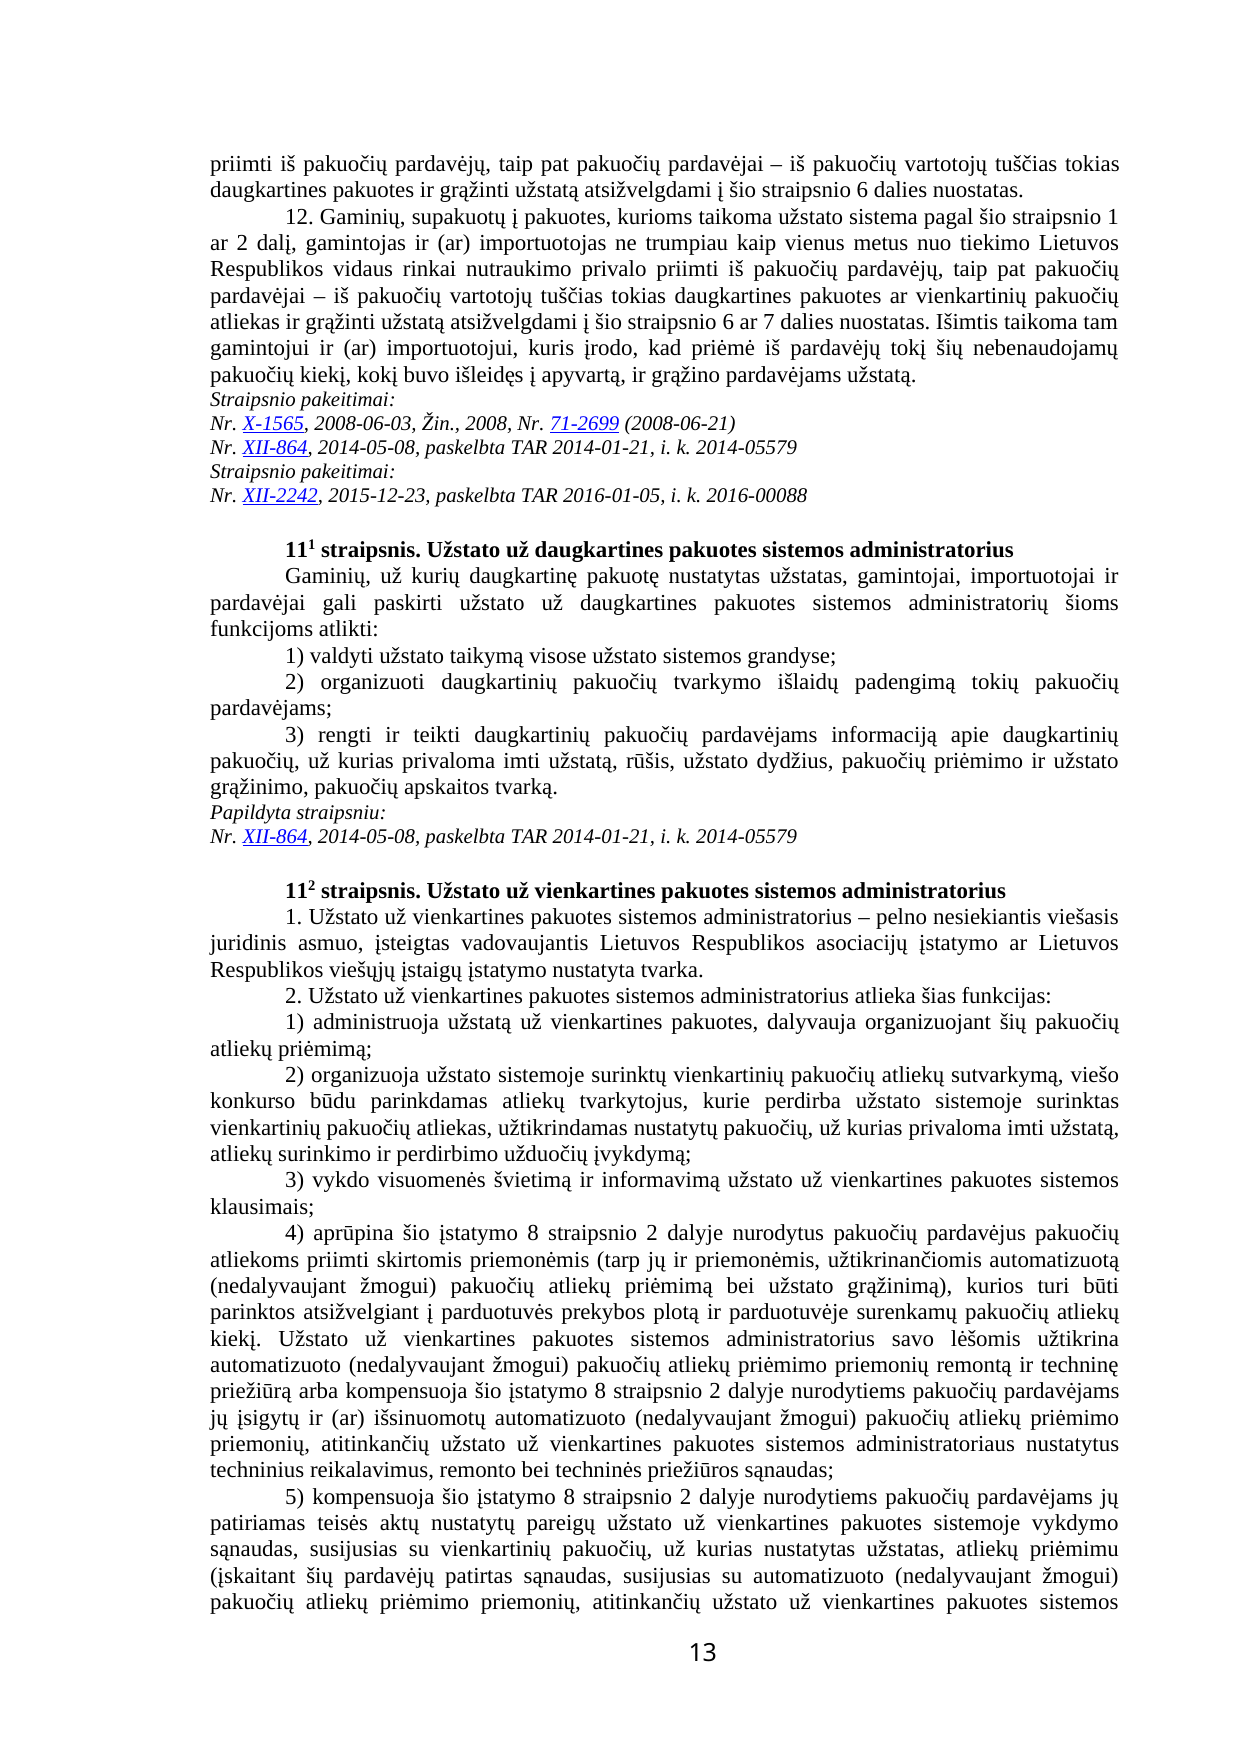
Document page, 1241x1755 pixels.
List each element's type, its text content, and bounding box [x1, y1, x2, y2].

text 2. Užstato už vienkartines pakuotes sistemos administratorius atlieka šias funkcijas: [210, 982, 1120, 1008]
text 1) valdyti užstato taikymą visose užstato sistemos grandyse; [210, 642, 1120, 668]
text Straipsnio pakeitimai: [210, 459, 1120, 483]
text Nr. X-1565, 2008-06-03, Žin., 2008, Nr. 71-2699 (2008-06-21) [210, 411, 1120, 435]
text Gaminių, už kurių daugkartinę pakuotę nustatytas užstatas, gamintojai, importuotojai ir pardavėjai gali paskirti užstato už daugkartines pakuotes sistemos administratorių šioms funkcijoms atlikti: [210, 563, 1120, 642]
text 3) rengti ir teikti daugkartinių pakuočių pardavėjams informaciją apie daugkartinių pakuočių, už kurias privaloma imti užstatą, rūšis, užstato dydžius, pakuočių priėmimo ir užstato grąžinimo, pakuočių apskaitos tvarką. [210, 721, 1120, 800]
text 2) organizuoti daugkartinių pakuočių tvarkymo išlaidų padengimą tokių pakuočių pardavėjams; [210, 668, 1120, 721]
text 5) kompensuoja šio įstatymo 8 straipsnio 2 dalyje nurodytiems pakuočių pardavėjams jų patiriamas teisės aktų nustatytų pareigų užstato už vienkartines pakuotes sistemoje vykdymo sąnaudas, susijusias su vienkartinių pakuočių, už kurias nustatytas užstatas, atliekų priėmimu (įskaitant šių pardavėjų patirtas sąnaudas, susijusias su automatizuoto (nedalyvaujant žmogui) pakuočių atliekų priėmimo priemonių, atitinkančių užstato už vienkartines pakuotes sistemos [210, 1483, 1120, 1614]
text Nr. XII-864, 2014-05-08, paskelbta TAR 2014-01-21, i. k. 2014-05579 [210, 435, 1120, 459]
text Papildyta straipsniu: [210, 800, 1120, 824]
text 111 straipsnis. Užstato už daugkartines pakuotes sistemos administratorius [210, 536, 1120, 563]
text 112 straipsnis. Užstato už vienkartines pakuotes sistemos administratorius [210, 877, 1120, 903]
text 3) vykdo visuomenės švietimą ir informavimą užstato už vienkartines pakuotes sistemos klausimais; [210, 1167, 1120, 1219]
text 4) aprūpina šio įstatymo 8 straipsnio 2 dalyje nurodytus pakuočių pardavėjus pakuočių atliekoms priimti skirtomis priemonėmis (tarp jų ir priemonėmis, užtikrinančiomis automatizuotą (nedalyvaujant žmogui) pakuočių atliekų priėmimą bei užstato grąžinimą), kurios turi būti parinktos atsižvelgiant į parduotuvės prekybos plotą ir parduotuvėje surenkamų pakuočių atliekų kiekį. Užstato už vienkartines pakuotes sistemos administratorius savo lėšomis užtikrina automatizuoto (nedalyvaujant žmogui) pakuočių atliekų priėmimo priemonių remontą ir techninę priežiūrą arba kompensuoja šio įstatymo 8 straipsnio 2 dalyje nurodytiems pakuočių pardavėjams jų įsigytų ir (ar) išsinuomotų automatizuoto (nedalyvaujant žmogui) pakuočių atliekų priėmimo priemonių, atitinkančių užstato už vienkartines pakuotes sistemos administratoriaus nustatytus techninius reikalavimus, remonto bei techninės priežiūros sąnaudas; [210, 1219, 1120, 1483]
text 2) organizuoja užstato sistemoje surinktų vienkartinių pakuočių atliekų sutvarkymą, viešo konkurso būdu parinkdamas atliekų tvarkytojus, kurie perdirba užstato sistemoje surinktas vienkartinių pakuočių atliekas, užtikrindamas nustatytų pakuočių, už kurias privaloma imti užstatą, atliekų surinkimo ir perdirbimo užduočių įvykdymą; [210, 1061, 1120, 1167]
text Nr. XII-2242, 2015-12-23, paskelbta TAR 2016-01-05, i. k. 2016-00088 [210, 483, 1120, 507]
text 12. Gaminių, supakuotų į pakuotes, kurioms taikoma užstato sistema pagal šio straipsnio 1 ar 2 dalį, gamintojas ir (ar) importuotojas ne trumpiau kaip vienus metus nuo tiekimo Lietuvos Respublikos vidaus rinkai nutraukimo privalo priimti iš pakuočių pardavėjų, taip pat pakuočių pardavėjai – iš pakuočių vartotojų tuščias tokias daugkartines pakuotes ar vienkartinių pakuočių atliekas ir grąžinti užstatą atsižvelgdami į šio straipsnio 6 ar 7 dalies nuostatas. Išimtis taikoma tam gamintojui ir (ar) importuotojui, kuris įrodo, kad priėmė iš pardavėjų tokį šių nebenaudojamų pakuočių kiekį, kokį buvo išleidęs į apyvartą, ir grąžino pardavėjams užstatą. [210, 203, 1120, 387]
text priimti iš pakuočių pardavėjų, taip pat pakuočių pardavėjai – iš pakuočių vartotojų tuščias tokias daugkartines pakuotes ir grąžinti užstatą atsižvelgdami į šio straipsnio 6 dalies nuostatas. [210, 150, 1120, 203]
text 1) administruoja užstatą už vienkartines pakuotes, dalyvauja organizuojant šių pakuočių atliekų priėmimą; [210, 1008, 1120, 1061]
text Nr. XII-864, 2014-05-08, paskelbta TAR 2014-01-21, i. k. 2014-05579 [210, 824, 1120, 848]
text Straipsnio pakeitimai: [210, 387, 1120, 411]
text 1. Užstato už vienkartines pakuotes sistemos administratorius – pelno nesiekiantis viešasis juridinis asmuo, įsteigtas vadovaujantis Lietuvos Respublikos asociacijų įstatymo ar Lietuvos Respublikos viešųjų įstaigų įstatymo nustatyta tvarka. [210, 903, 1120, 982]
